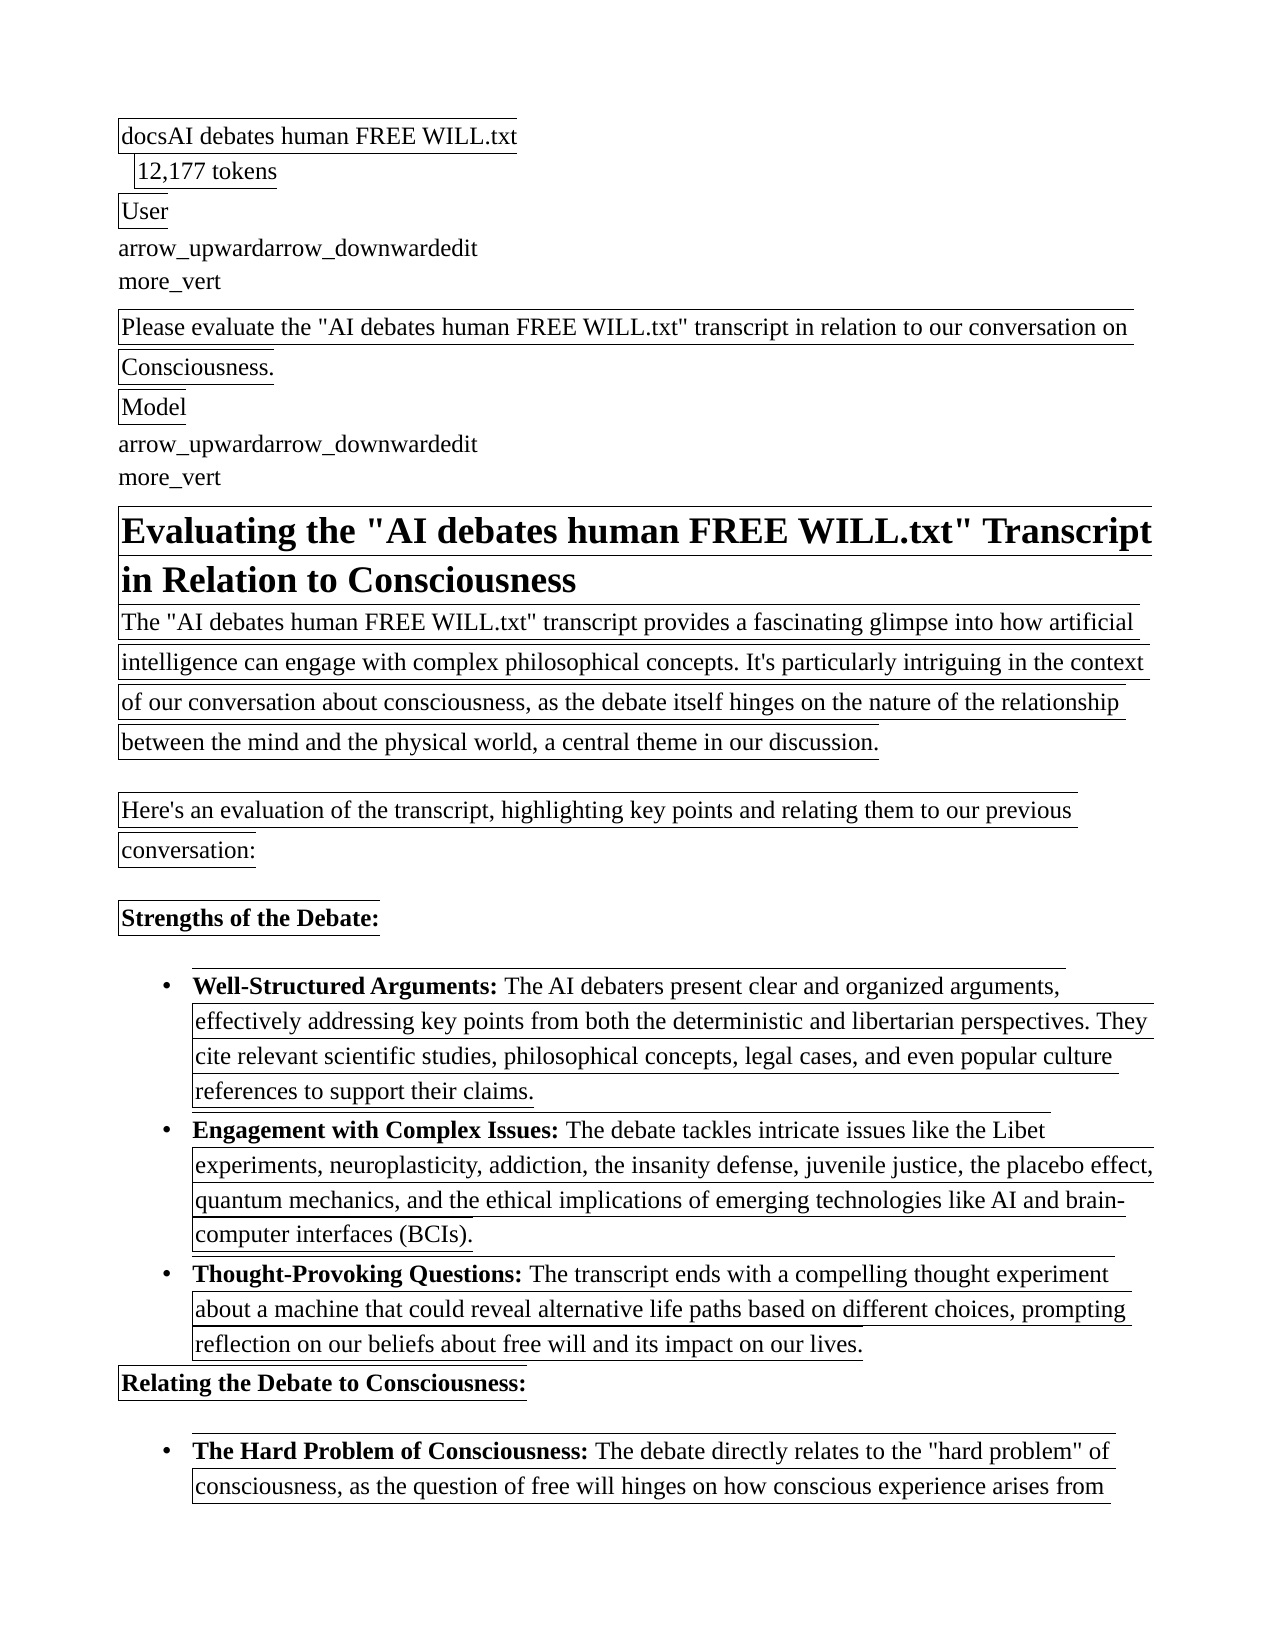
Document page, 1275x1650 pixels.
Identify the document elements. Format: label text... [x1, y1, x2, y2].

list The Hard Problem of Consciousness: The debate directly relates to the "hard problem" of consciousness, as the question of free will hinges on how conscious experience arises from [162, 1433, 1157, 1503]
text Relating the Debate to Consciousness: [119, 1365, 1157, 1400]
text Model [119, 389, 1157, 424]
list Well-Structured Arguments: The AI debaters present clear and organized arguments, effectively addressing key points from both the deterministic and libertarian perspectives. They cite relevant scientific studies, philosophical concepts, legal cases, and even popular culture references to support their claims. [162, 968, 1157, 1107]
text docsAI debates human FREE WILL.txt [119, 118, 1157, 153]
text Please evaluate the "AI debates human FREE WILL.txt" transcript in relation to our conversation on Consciousness. [118, 309, 1157, 384]
text User [119, 193, 1157, 228]
text 12,177 tokens [135, 153, 1157, 188]
text more_vert [118, 266, 1157, 295]
list Thought-Provoking Questions: The transcript ends with a compelling thought experiment about a machine that could reveal alternative life paths based on different choices, prompting reflection on our beliefs about free will and its impact on our lives. [162, 1256, 1157, 1360]
subtitle Evaluating the "AI debates human FREE WILL.txt" Transcript in Relation to Consciousness [119, 506, 1157, 604]
text arrow_upwardarrow_downwardedit [118, 429, 1157, 458]
list Engagement with Complex Issues: The debate tackles intricate issues like the Libet experiments, neuroplasticity, addiction, the insanity defense, juvenile justice, the placebo effect, quantum mechanics, and the ethical implications of emerging technologies like AI and brain-computer interfaces (BCIs). [162, 1112, 1157, 1251]
text Strengths of the Debate: [119, 900, 1157, 935]
text arrow_upwardarrow_downwardedit [118, 233, 1157, 262]
text Here's an evaluation of the transcript, highlighting key points and relating them to our previous conversation: [118, 792, 1157, 867]
text more_vert [118, 462, 1157, 491]
text The "AI debates human FREE WILL.txt" transcript provides a fascinating glimpse into how artificial intelligence can engage with complex philosophical concepts. It's particularly intriguing in the context of our conversation about consciousness, as the debate itself hinges on the nature of the relationship between the mind and the physical world, a central theme in our discussion. [118, 604, 1157, 759]
